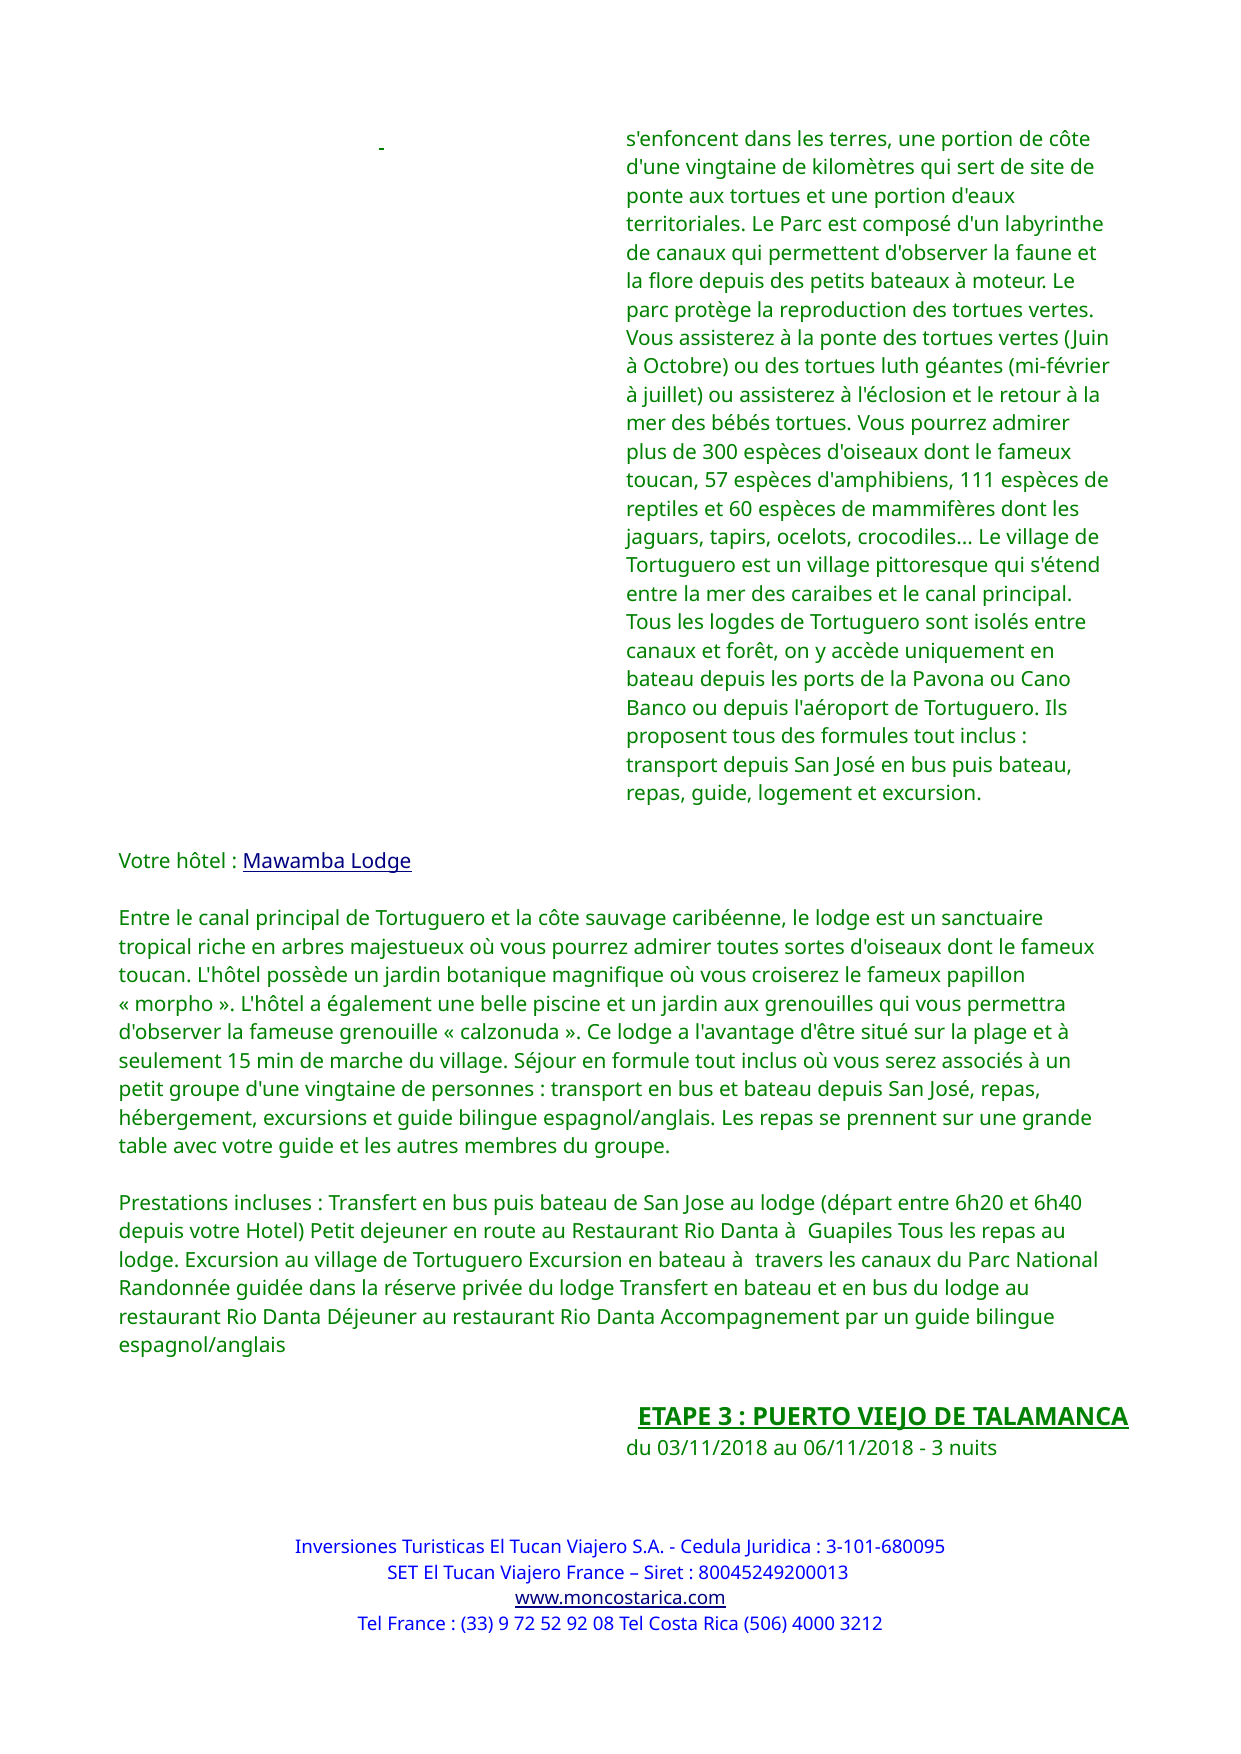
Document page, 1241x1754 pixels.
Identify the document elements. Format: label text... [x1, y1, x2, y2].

text Prestations incluses : Transfert en bus puis bateau de San Jose au lodge (départ entre 6h20 et 6h40 depuis votre Hotel) Petit dejeuner en route au Restaurant Rio Danta à Guapiles Tous les repas au lodge. Excursion au village de Tortuguero Excursion en bateau à travers les canaux du Parc National Randonnée guidée dans la réserve privée du lodge Transfert en bateau et en bus du lodge au restaurant Rio Danta Déjeuner au restaurant Rio Danta Accompagnement par un guide bilingue espagnol/anglais [118, 1188, 1122, 1359]
text Votre hôtel : Mawamba Lodge [118, 846, 1122, 875]
table_header ETAPE 2 : PARC NATIONAL TORTUGUERO du 01/11/2018 au 03/11/2018 - 2 nuits Le Parc National de Tortuguero, situé le long de la côte caribéenne nord et d'une superficie de 19 000 hectares, comprend des marécages qui s'enfoncent dans les terres, une portion de côte d'une vingtaine de kilomètres qui sert de site de ponte aux tortues et une portion d'eaux territoriales. Le Parc est composé d'un labyrinthe de canaux qui permettent d'observer la faune et la flore depuis des petits bateaux à moteur. Le parc protège la reproduction des tortues vertes. Vous assisterez à la ponte des tortues vertes (Juin à Octobre) ou des tortues luth géantes (mi-février à juillet) ou assisterez à l'éclosion et le retour à la mer des bébés tortues. Vous pourrez admirer plus de 300 espèces d'oiseaux dont le fameux toucan, 57 espèces d'amphibiens, 111 espèces de reptiles et 60 espèces de mammifères dont les jaguars, tapirs, ocelots, crocodiles... Le village de Tortuguero est un village pittoresque qui s'étend entre la mer des caraibes et le canal principal. Tous les logdes de Tortuguero sont isolés entre canaux et forêt, on y accède uniquement en bateau depuis les ports de la Pavona ou Cano Banco ou depuis l'aéroport de Tortuguero. Ils proposent tous des formules tout inclus : transport depuis San José en bus puis bateau, repas, guide, logement et excursion. [620, 118, 1122, 812]
table_header [118, 1393, 620, 1495]
text Entre le canal principal de Tortuguero et la côte sauvage caribéenne, le lodge est un sanctuaire tropical riche en arbres majestueux où vous pourrez admirer toutes sortes d'oiseaux dont le fameux toucan. L'hôtel possède un jardin botanique magnifique où vous croiserez le fameux papillon « morpho ». L'hôtel a également une belle piscine et un jardin aux grenouilles qui vous permettra d'observer la fameuse grenouille « calzonuda ». Ce lodge a l'avantage d'être situé sur la plage et à seulement 15 min de marche du village. Séjour en formule tout inclus où vous serez associés à un petit groupe d'une vingtaine de personnes : transport en bus et bateau depuis San José, repas, hébergement, excursions et guide bilingue espagnol/anglais. Les repas se prennent sur une grande table avec votre guide et les autres membres du groupe. [118, 903, 1122, 1159]
table_header [118, 118, 620, 812]
table_header ETAPE 3 : PUERTO VIEJO DE TALAMANCA du 03/11/2018 au 06/11/2018 - 3 nuits Une étape au bord de la mer des caraïbes unique en biodiversité et mélange de culture (créole, rasta, surfeur, bohème) qui donne la possibilité de visiter le Parc National de Cahuita et le Refuge National de Vie Sauvage Manzanillo, d'explorer les récifs coralliens en plongée bouteille ou apnée, de profiter des plages de sable blond et d'une faune très abondante (paresseux, singes, coatis, morphos...). Le Parc National de Cahuita est un promontoire couvert de forêt tropicale avec à ses pieds des plages avec des eaux turquoises. Le refuge National de Vie Sylvestre MANZANILLO – GANDOCA est situé à l'extrême sud de la côte caraibe entre le Rio Cocles et le Rio Sixaola (qui marque la frontière du Panama). Il a été crée en 1985 pour protèger 5013 ha terrestres et 4436 ha maritimes. Il possède un grand nombre d'espèces de plantes et d'animaux qui vivent exclusivement dans des environnements aquatiques. Il offre des paysages de mangroves, de marais et de forêts tropicales humides. Il protège notamment le lamentin, espèce en voie d'extinction et les tortues Baula qui viennent pondre de février à mai. On y observe également des dauphins. Puerto Viejo est un charmant village côtier très animé qui possède plusieurs plages sauvages : Playa Cocles, Playa Chiquita et Playa Punta Uva, Playa Manzanillo. C'est également le point de départ pour des excursion dans les réserves indigènes Bribri des montagnes de Talamanca. [620, 1393, 1122, 1495]
